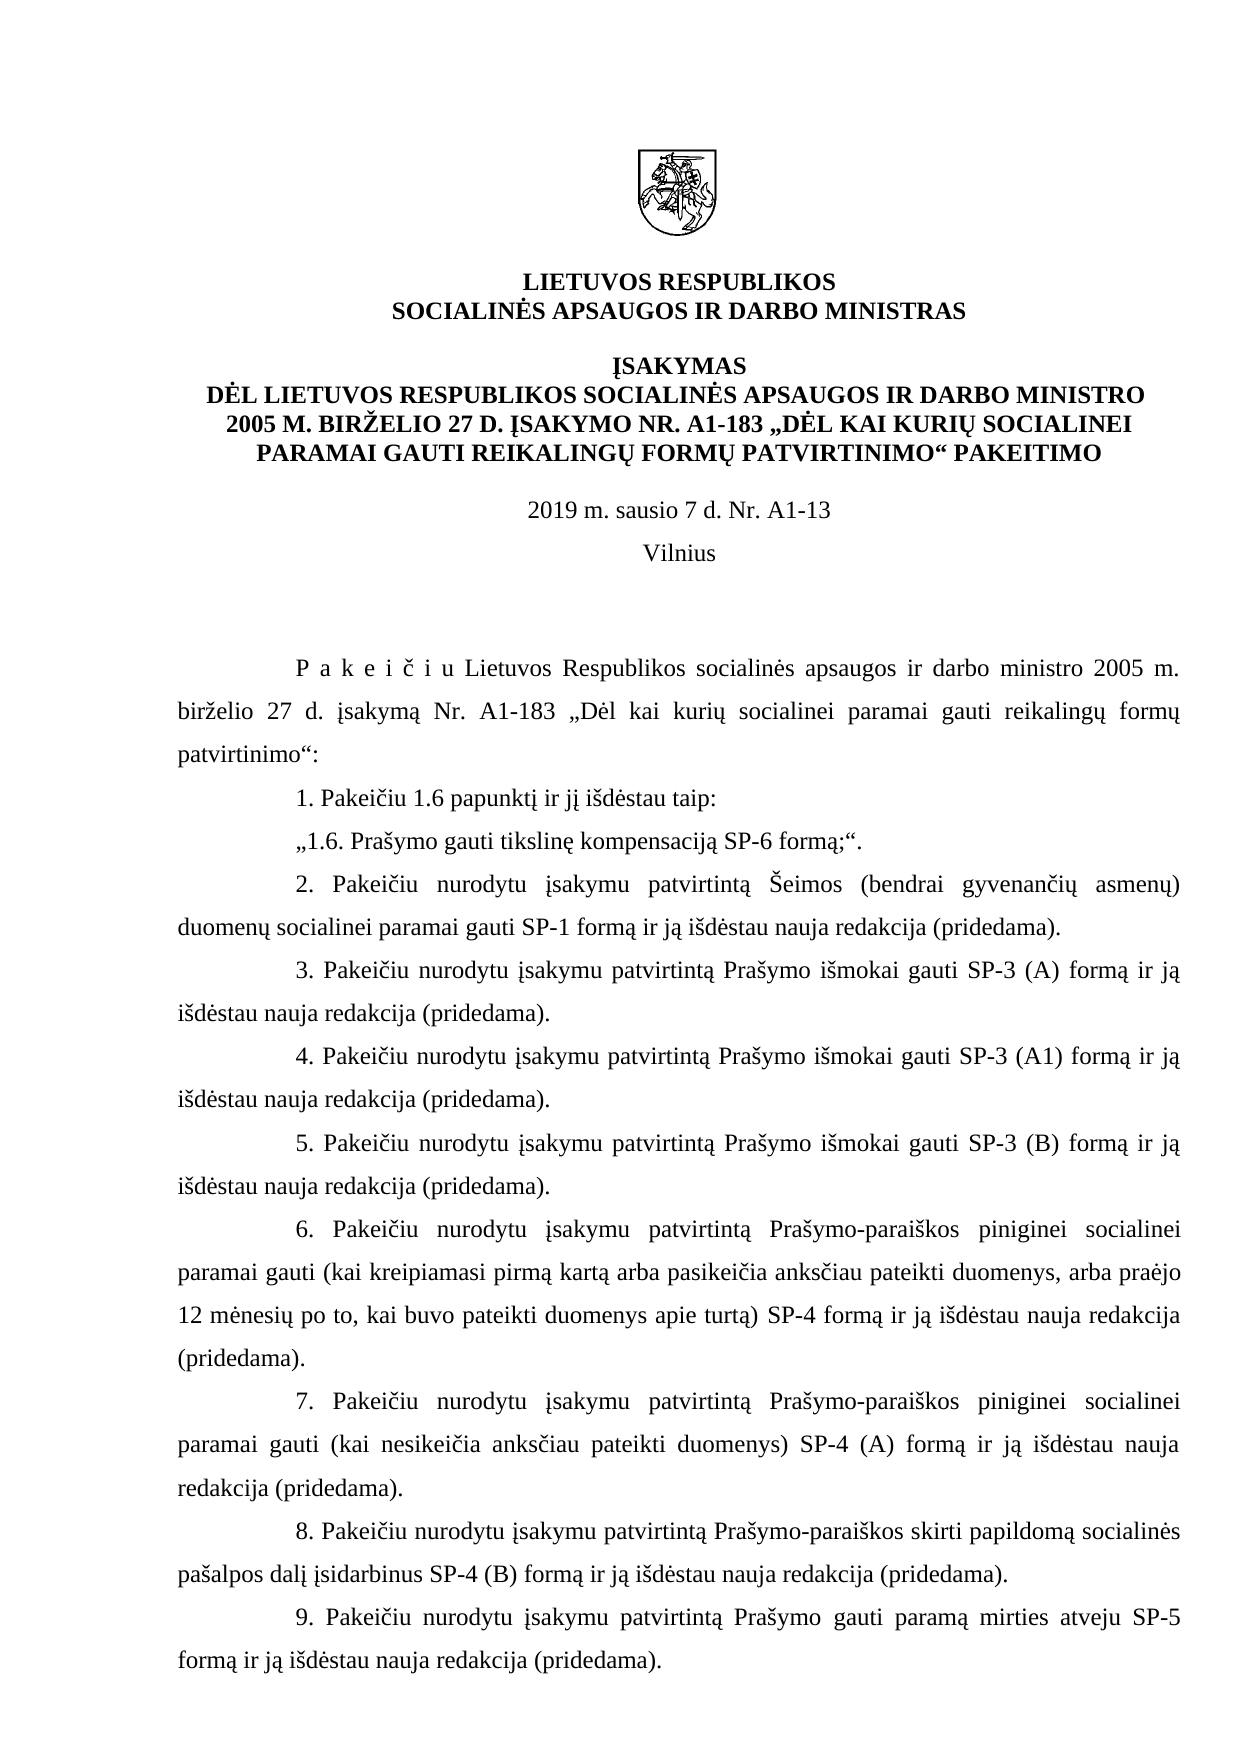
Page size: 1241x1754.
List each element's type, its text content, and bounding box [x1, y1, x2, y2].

text 1. Pakeičiu 1.6 papunktį ir jį išdėstau taip: [177, 783, 1181, 811]
text ĮSAKYMAS [177, 351, 1181, 380]
text 6. Pakeičiu nurodytu įsakymu patvirtintą Prašymo-paraiškos piniginei socialinei paramai gauti (kai kreipiamasi pirmą kartą arba pasikeičia anksčiau pateikti duomenys, arba praėjo 12 mėnesių po to, kai buvo pateikti duomenys apie turtą) SP-4 formą ir ją išdėstau nauja redakcija (pridedama). [177, 1214, 1181, 1372]
text 2019 m. sausio 7 d. Nr. A1-13 [177, 495, 1181, 524]
text 9. Pakeičiu nurodytu įsakymu patvirtintą Prašymo gauti paramą mirties atveju SP-5 formą ir ją išdėstau nauja redakcija (pridedama). [177, 1602, 1181, 1674]
text 7. Pakeičiu nurodytu įsakymu patvirtintą Prašymo-paraiškos piniginei socialinei paramai gauti (kai nesikeičia anksčiau pateikti duomenys) SP-4 (A) formą ir ją išdėstau nauja redakcija (pridedama). [177, 1386, 1181, 1501]
text Vilnius [177, 538, 1181, 567]
text LIETUVOS RESPUBLIKOS [177, 267, 1181, 296]
text 3. Pakeičiu nurodytu įsakymu patvirtintą Prašymo išmokai gauti SP-3 (A) formą ir ją išdėstau nauja redakcija (pridedama). [177, 955, 1181, 1027]
text 4. Pakeičiu nurodytu įsakymu patvirtintą Prašymo išmokai gauti SP-3 (A1) formą ir ją išdėstau nauja redakcija (pridedama). [177, 1041, 1181, 1113]
text „1.6. Prašymo gauti tikslinę kompensaciją SP-6 formą;“. [177, 826, 1181, 854]
text 2005 M. BIRŽELIO 27 D. ĮSAKYMO NR. A1-183 „DĖL KAI KURIŲ SOCIALINEI PARAMAI GAUTI REIKALINGŲ FORMŲ PATVIRTINIMO“ PAKEITIMO [177, 409, 1181, 466]
text 5. Pakeičiu nurodytu įsakymu patvirtintą Prašymo išmokai gauti SP-3 (B) formą ir ją išdėstau nauja redakcija (pridedama). [177, 1128, 1181, 1199]
text 2. Pakeičiu nurodytu įsakymu patvirtintą Šeimos (bendrai gyvenančių asmenų) duomenų socialinei paramai gauti SP-1 formą ir ją išdėstau nauja redakcija (pridedama). [177, 869, 1181, 941]
text DĖL LIETUVOS RESPUBLIKOS SOCIALINĖS APSAUGOS IR DARBO MINISTRO [177, 380, 1181, 409]
text SOCIALINĖS APSAUGOS IR DARBO MINISTRAS [177, 296, 1181, 325]
text P a k e i č i u Lietuvos Respublikos socialinės apsaugos ir darbo ministro 2005 m. birželio 27 d. įsakymą Nr. A1-183 „Dėl kai kurių socialinei paramai gauti reikalingų formų patvirtinimo“: [177, 653, 1181, 768]
text 8. Pakeičiu nurodytu įsakymu patvirtintą Prašymo-paraiškos skirti papildomą socialinės pašalpos dalį įsidarbinus SP-4 (B) formą ir ją išdėstau nauja redakcija (pridedama). [177, 1516, 1181, 1588]
